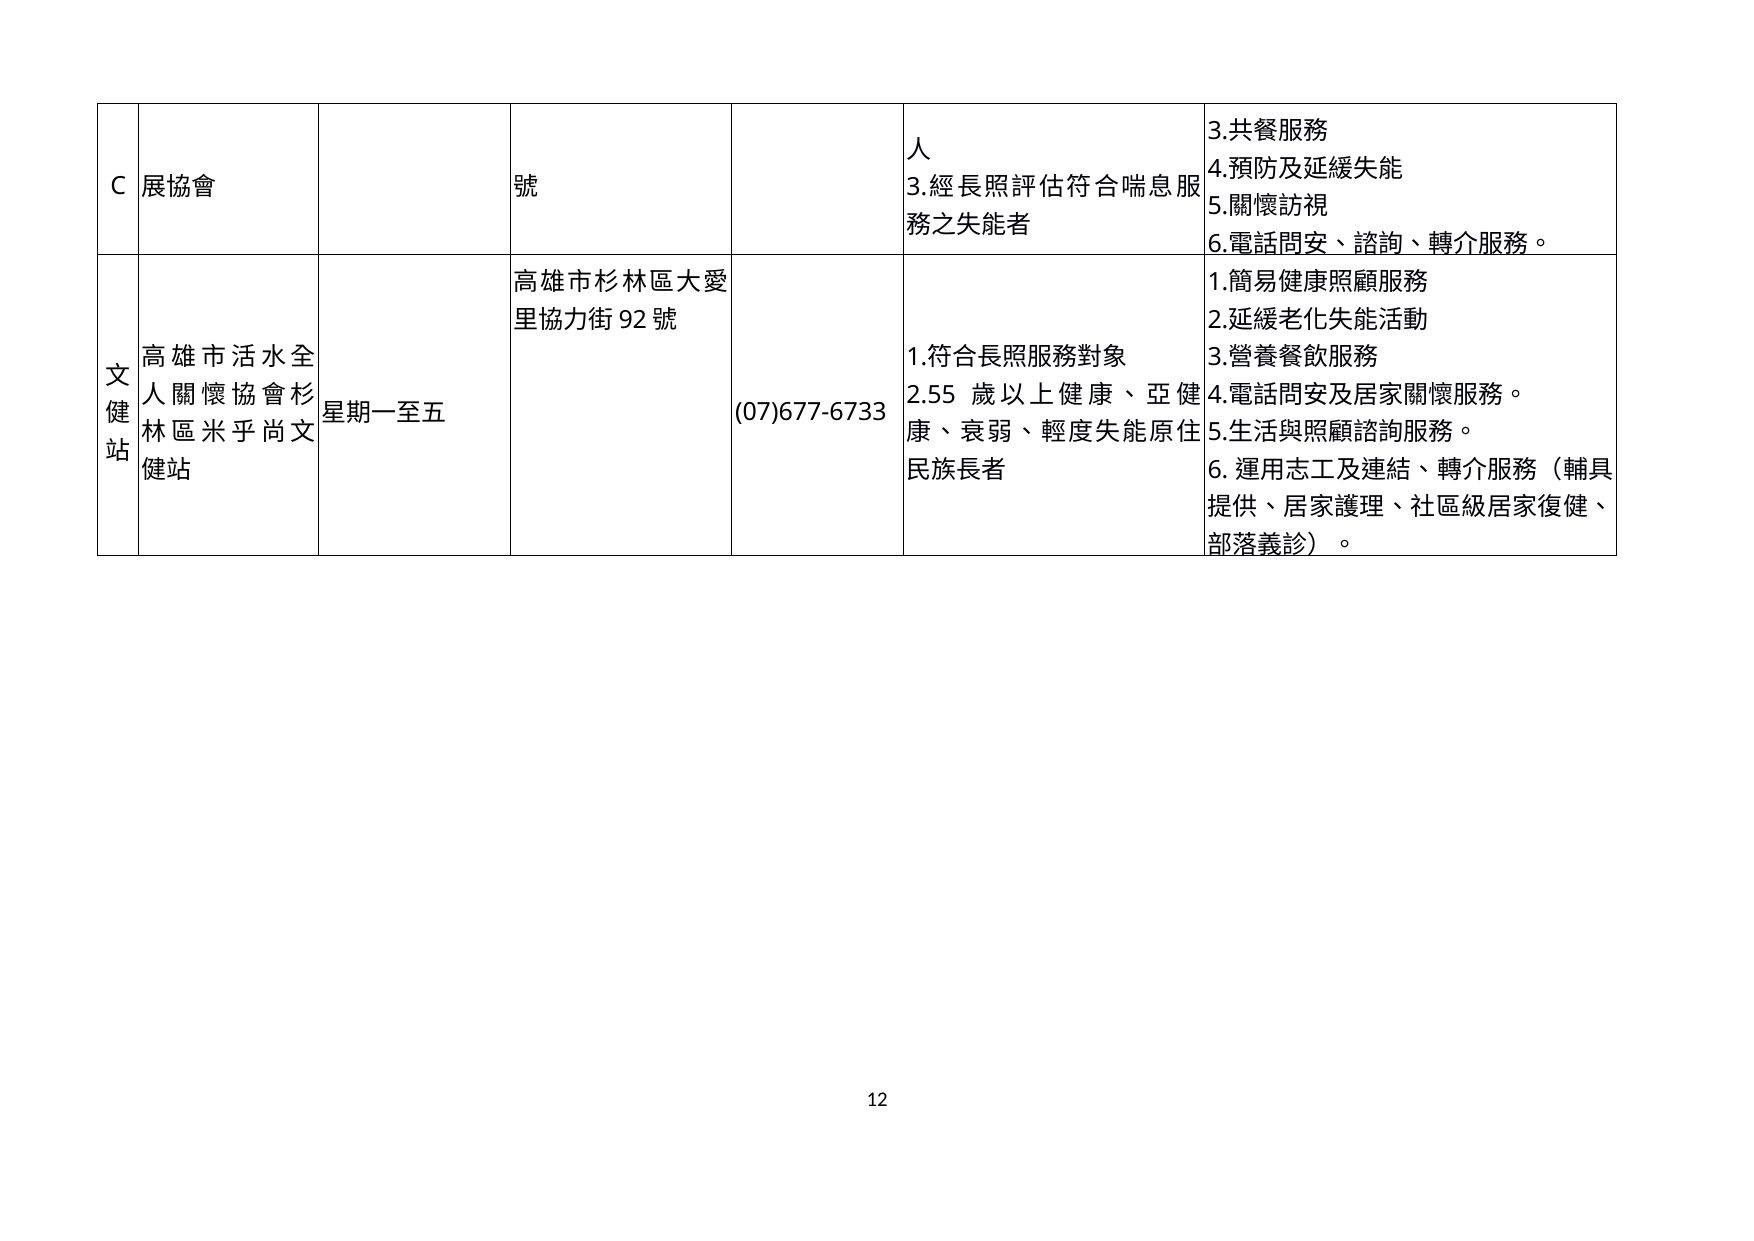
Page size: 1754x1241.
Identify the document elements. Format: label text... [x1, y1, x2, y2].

table_cell 號 [511, 104, 731, 254]
table_cell 星期一至五 [319, 255, 510, 555]
table_cell 高雄市杉林區大愛里協力街92號 [511, 255, 731, 555]
table_cell 1.符合長照服務對象 2.55 歲以上健康、亞健康、衰弱、輕度失能原住民族長者 [904, 255, 1204, 555]
table_cell 1.簡易健康照顧服務 2.延緩老化失能活動 3.營養餐飲服務 4.電話問安及居家關懷服務。 5.生活與照顧諮詢服務。 6. 運用志工及連結、轉介服務（輔具提供、居家護理、社區級居家復健、部落義診）。 [1205, 255, 1616, 555]
table_cell 3.共餐服務 4.預防及延緩失能 5.關懷訪視 6.電話問安、諮詢、轉介服務。 [1205, 104, 1616, 254]
table_cell [732, 104, 903, 254]
table_cell 人 3.經長照評估符合喘息服務之失能者 [904, 104, 1204, 254]
table_cell C [98, 104, 138, 254]
table_cell 高雄市活水全人關懷協會杉林區米乎尚文健站 [139, 255, 318, 555]
table_cell [319, 104, 510, 254]
table_cell 文健站 [98, 255, 138, 555]
table_cell (07)677-6733 [732, 255, 903, 555]
table_cell 展協會 [139, 104, 318, 254]
